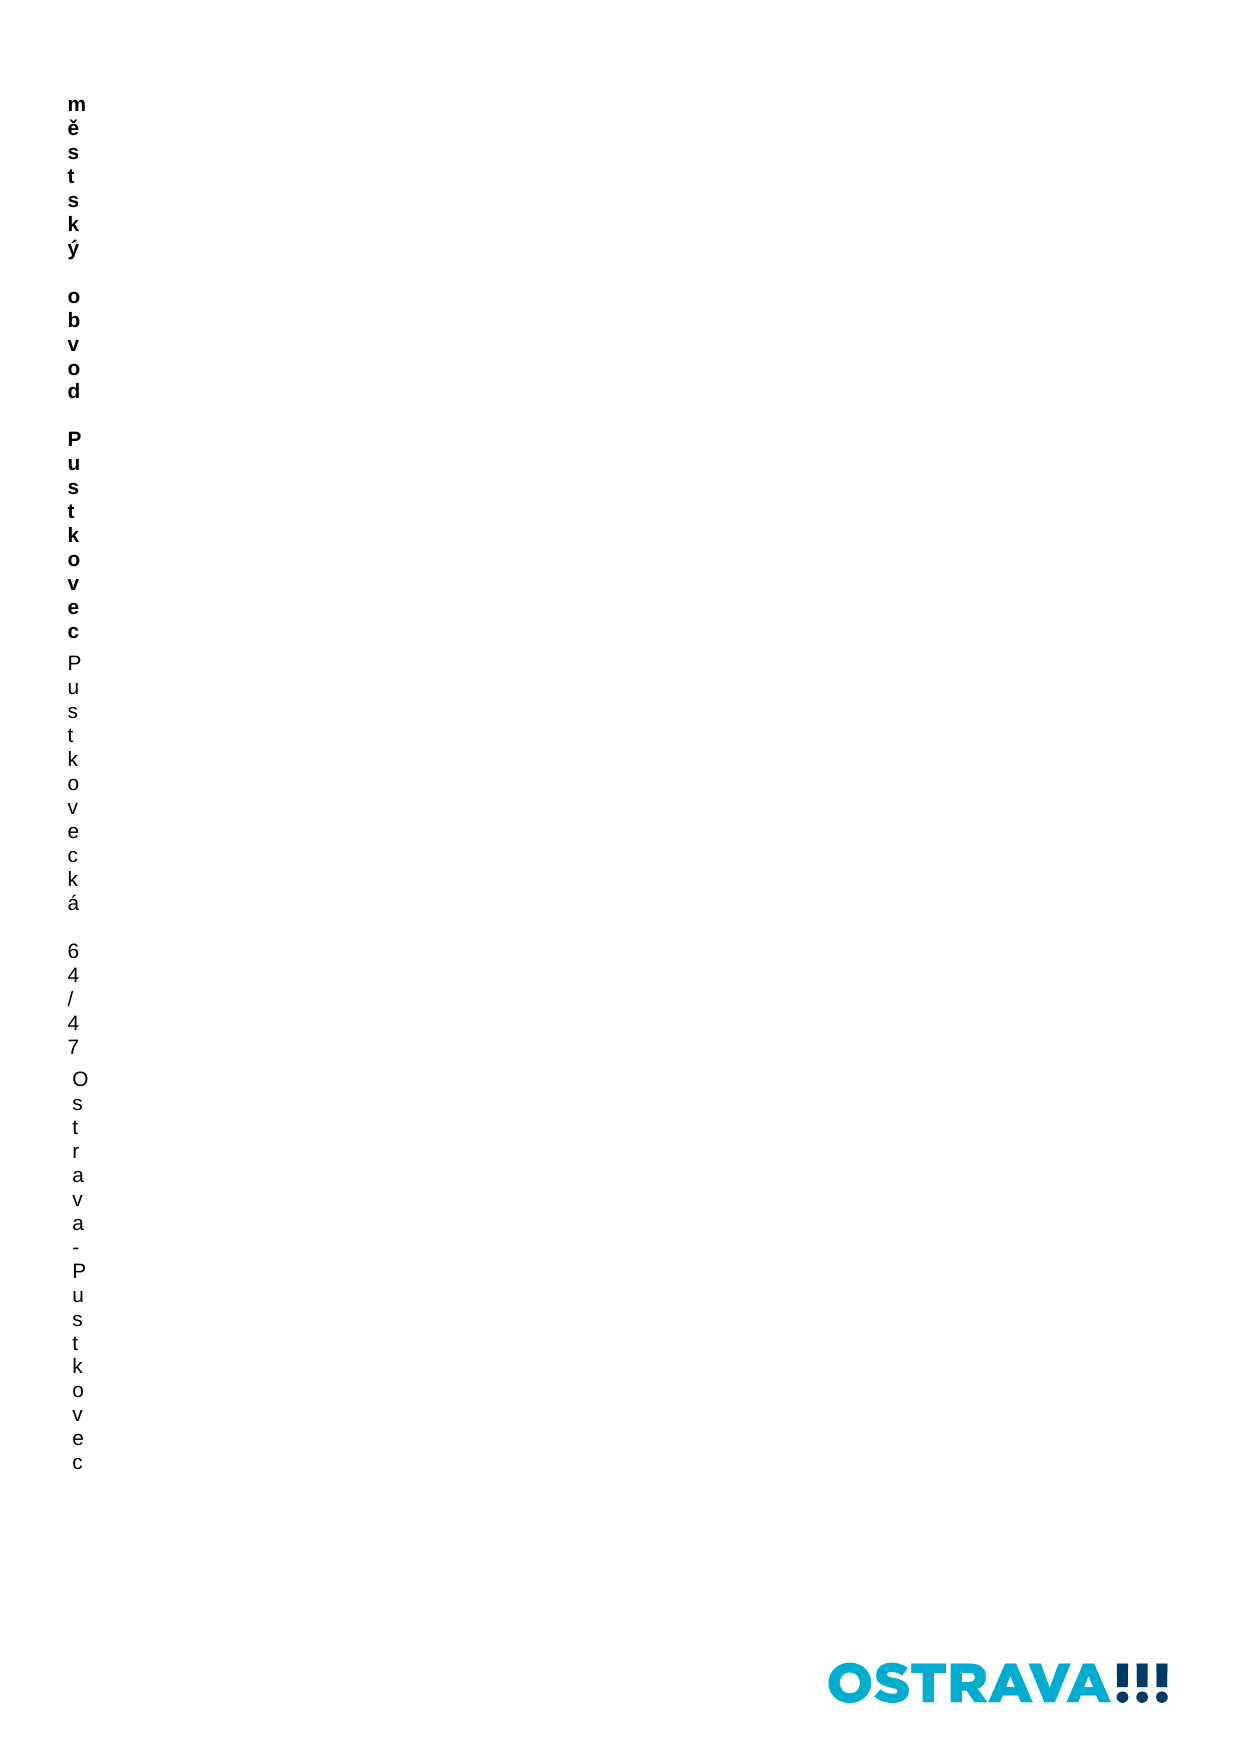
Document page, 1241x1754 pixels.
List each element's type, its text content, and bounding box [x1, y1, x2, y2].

table_cell [78, 1063, 94, 1478]
table_cell Ostrava-Pustkovec [68, 1063, 77, 1478]
table_cell Pustkovecká 64/47 [63, 647, 77, 1063]
table_cell městský obvod Pustkovec [63, 88, 77, 647]
table_cell [78, 88, 94, 647]
table_cell 70800 [63, 1063, 68, 1478]
table_cell [78, 1073, 85, 1085]
table_cell [78, 647, 94, 1063]
